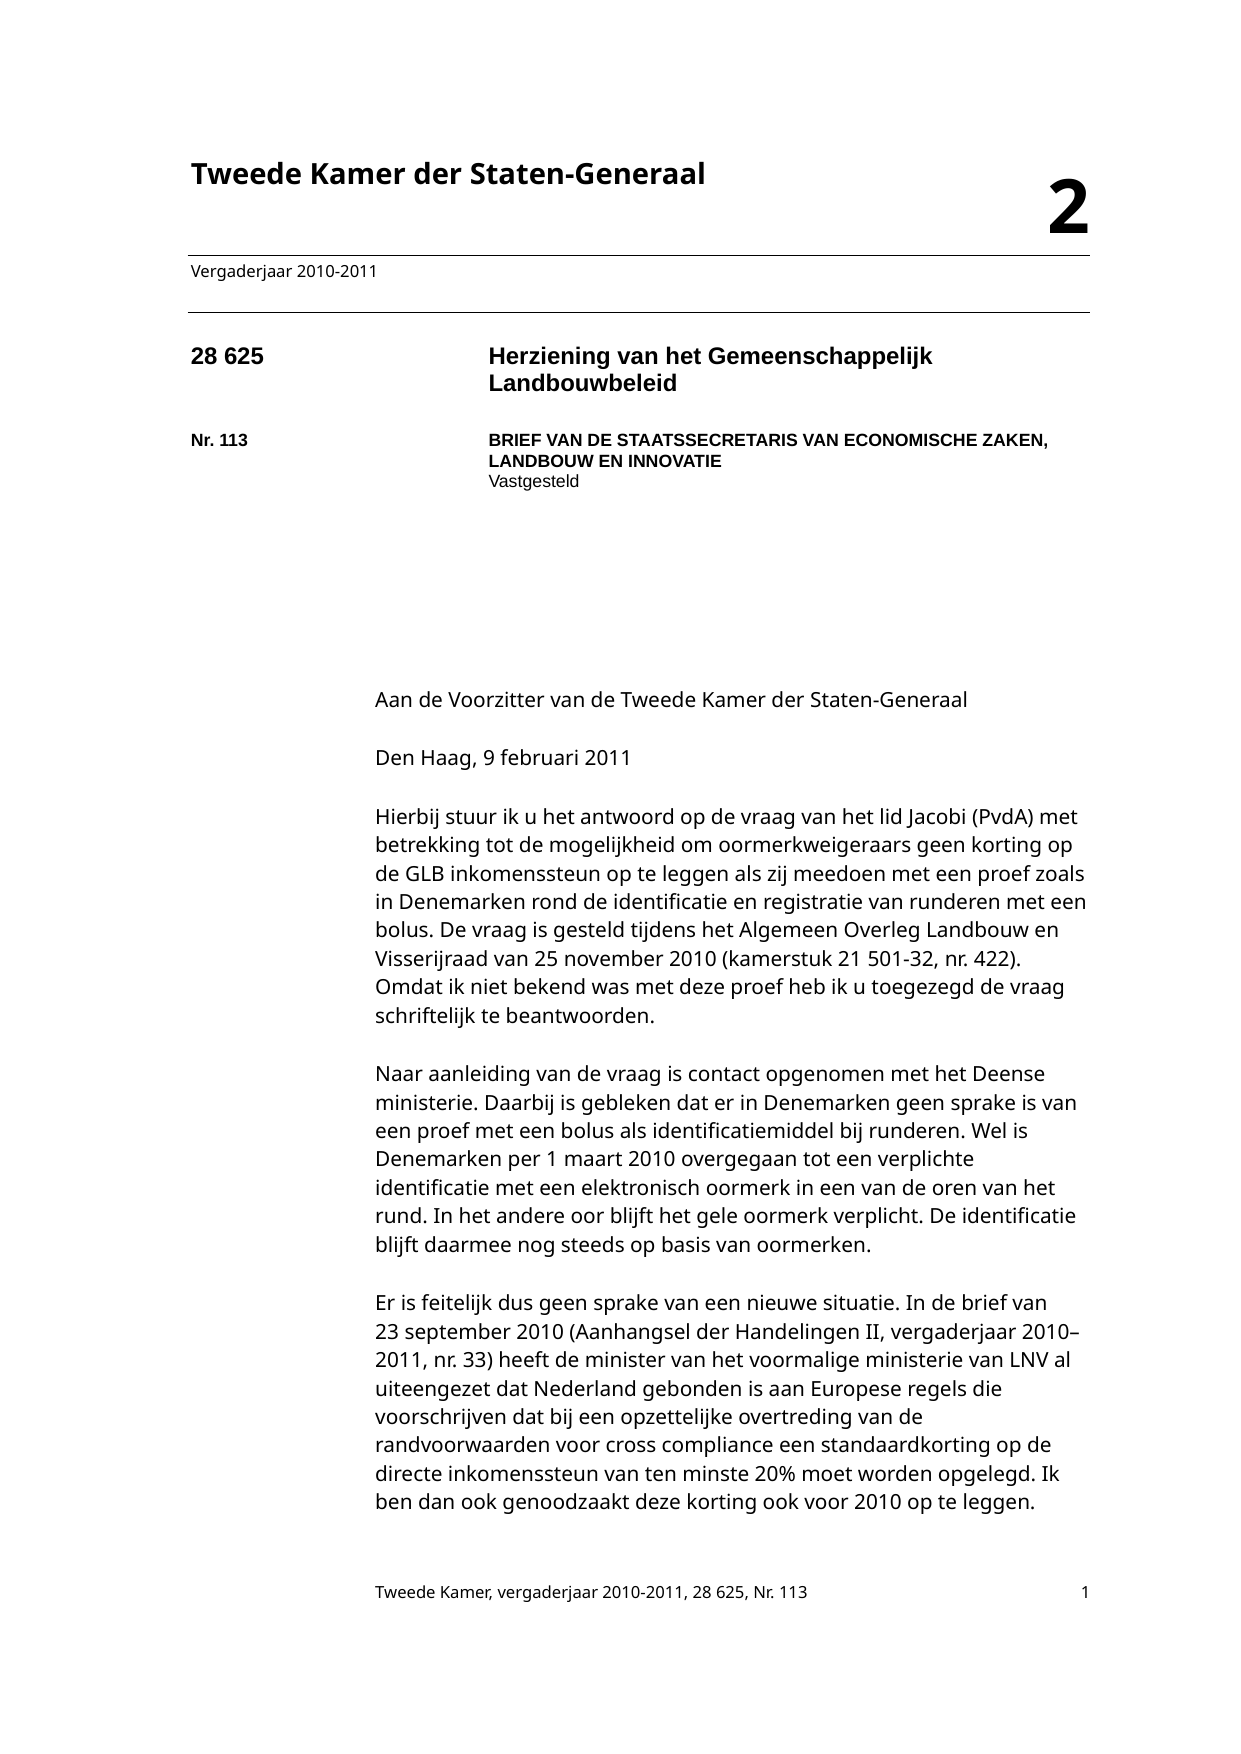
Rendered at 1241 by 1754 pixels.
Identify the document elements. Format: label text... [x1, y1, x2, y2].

text Hierbij stuur ik u het antwoord op de vraag van het lid Jacobi (PvdA) met betrekking tot de mogelijkheid om oormerkweigeraars geen korting op de GLB inkomenssteun op te leggen als zij meedoen met een proef zoals in Denemarken rond de identificatie en registratie van runderen met een bolus. De vraag is gesteld tijdens het Algemeen Overleg Landbouw en Visserijraad van 25 november 2010 (kamerstuk 21 501-32, nr. 422). Omdat ik niet bekend was met deze proef heb ik u toegezegd de vraag schriftelijk te beantwoorden. [375, 802, 1090, 1029]
text Er is feitelijk dus geen sprake van een nieuwe situatie. In de brief van 23 september 2010 (Aanhangsel der Handelingen II, vergaderjaar 2010–2011, nr. 33) heeft de minister van het voormalige ministerie van LNV al uiteengezet dat Nederland gebonden is aan Europese regels die voorschrijven dat bij een opzettelijke overtreding van de randvoorwaarden voor cross compliance een standaardkorting op de directe inkomenssteun van ten minste 20% moet worden opgelegd. Ik ben dan ook genoodzaakt deze korting ook voor 2010 op te leggen. [375, 1288, 1090, 1516]
table_cell [485, 256, 1090, 312]
table_header 2 [910, 150, 1090, 255]
text Aan de Voorzitter van de Tweede Kamer der Staten-Generaal [375, 685, 1090, 713]
text Den Haag, 9 februari 2011 [375, 743, 1090, 772]
table_cell Herziening van het Gemeenschappelijk Landbouwbeleid [485, 339, 1090, 427]
table_cell 28 625 [188, 339, 485, 427]
table_cell Vergaderjaar 2010-2011 [188, 256, 485, 312]
table_cell [485, 313, 1090, 339]
text Naar aanleiding van de vraag is contact opgenomen met het Deense ministerie. Daarbij is gebleken dat er in Denemarken geen sprake is van een proef met een bolus als identificatiemiddel bij runderen. Wel is Denemarken per 1 maart 2010 overgegaan tot een verplichte identificatie met een elektronisch oormerk in een van de oren van het rund. In het andere oor blijft het gele oormerk verplicht. De identificatie blijft daarmee nog steeds op basis van oormerken. [375, 1059, 1090, 1258]
table_cell Nr. 113 [188, 427, 485, 566]
table_cell [188, 313, 485, 339]
table_cell BRIEF VAN DE STAATSSECRETARIS VAN ECONOMISCHE ZAKEN, LANDBOUW EN INNOVATIE Vastgesteld [485, 427, 1090, 566]
table_header Tweede Kamer der Staten-Generaal [188, 150, 909, 255]
